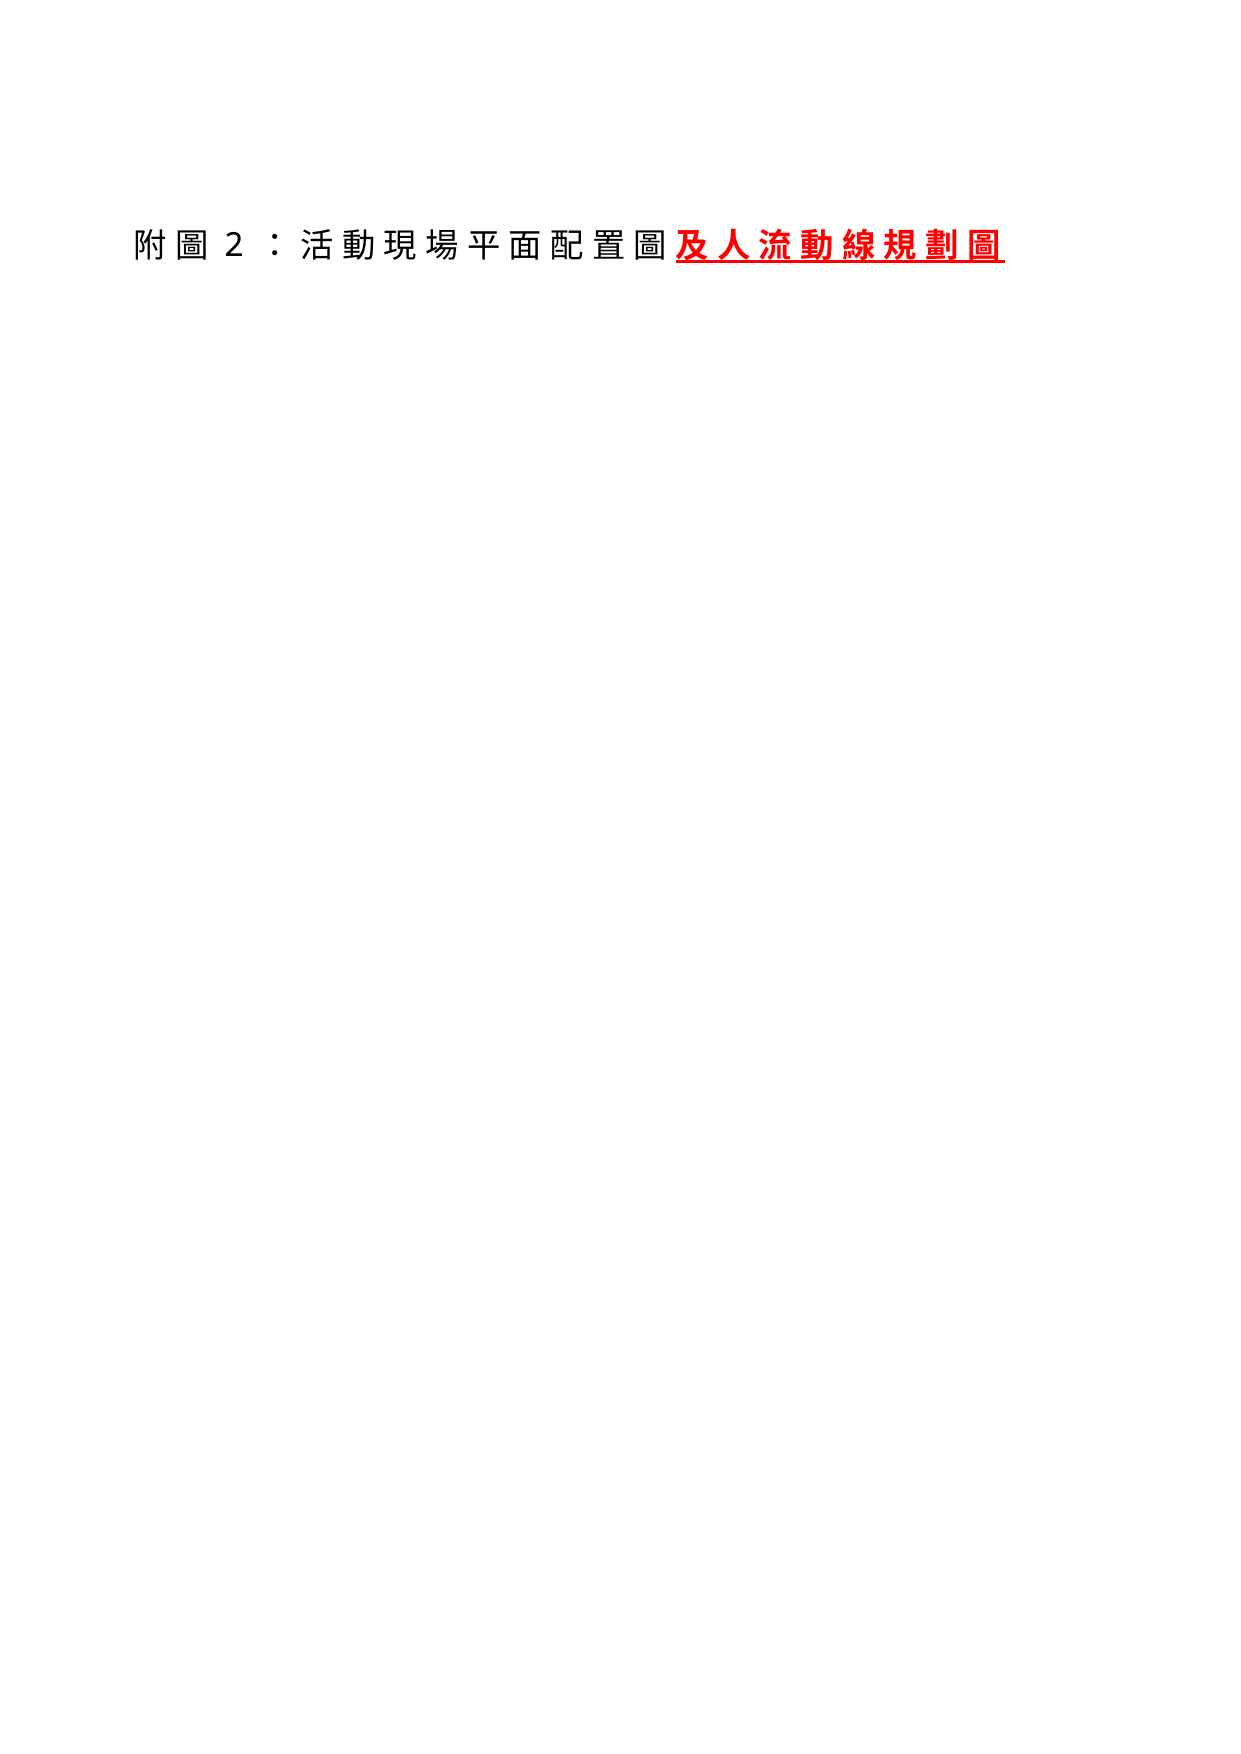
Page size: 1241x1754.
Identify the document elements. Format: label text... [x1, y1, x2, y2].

text 附圖2：活動現場平面配置圖及人流動線規劃圖 [129, 170, 1129, 295]
